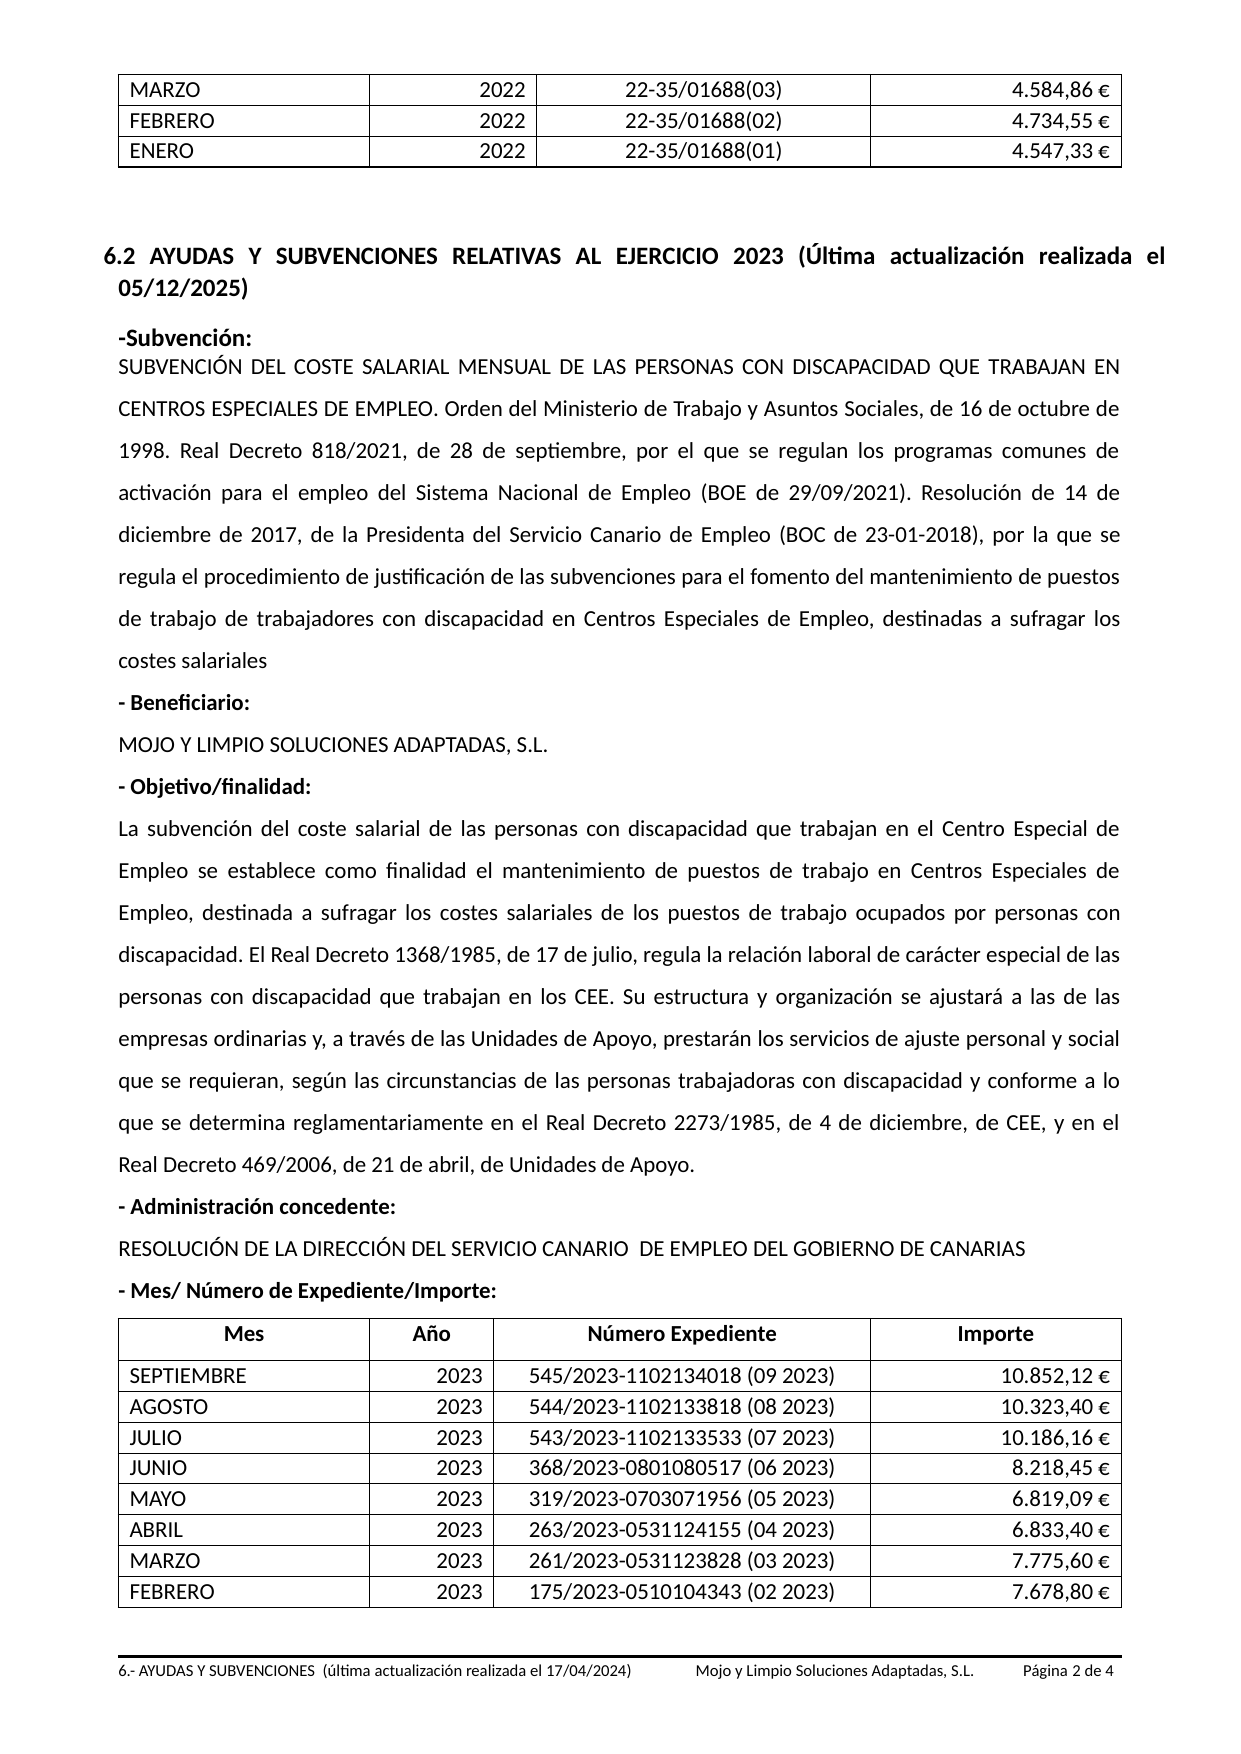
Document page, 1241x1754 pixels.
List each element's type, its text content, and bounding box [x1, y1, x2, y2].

table_cell 2022 [370, 106, 536, 136]
text - Administración concedente: [118, 1192, 1122, 1220]
table_header Mes [119, 1319, 369, 1360]
table_cell FEBRERO [119, 106, 369, 136]
table_cell 2022 [370, 75, 536, 105]
table_cell 2022 [370, 137, 536, 166]
table_cell 4.584,86 € [871, 75, 1121, 105]
table_cell JULIO [119, 1423, 369, 1452]
table_cell 10.852,12 € [871, 1361, 1121, 1391]
text SUBVENCIÓN DEL COSTE SALARIAL MENSUAL DE LAS PERSONAS CON DISCAPACIDAD QUE TRABAJAN EN CENTROS ESPECIALES DE EMPLEO. Orden del Ministerio de Trabajo y Asuntos Sociales, de 16 de octubre de 1998. Real Decreto 818/2021, de 28 de septiembre, por el que se regulan los programas comunes de activación para el empleo del Sistema Nacional de Empleo (BOE de 29/09/2021). Resolución de 14 de diciembre de 2017, de la Presidenta del Servicio Canario de Empleo (BOC de 23-01-2018), por la que se regula el procedimiento de justificación de las subvenciones para el fomento del mantenimiento de puestos de trabajo de trabajadores con discapacidad en Centros Especiales de Empleo, destinadas a sufragar los costes salariales [118, 352, 1122, 674]
table_cell 2023 [370, 1515, 493, 1545]
table_cell 545/2023-1102134018 (09 2023) [494, 1361, 870, 1391]
table_cell 544/2023-1102133818 (08 2023) [494, 1392, 870, 1422]
table_cell ENERO [119, 137, 369, 166]
table_cell 6.819,09 € [871, 1484, 1121, 1514]
table_cell 22-35/01688(03) [537, 75, 870, 105]
text - Objetivo/finalidad: [118, 772, 1122, 800]
table_header Importe [871, 1319, 1121, 1360]
table_cell 2023 [370, 1577, 493, 1607]
table_cell 543/2023-1102133533 (07 2023) [494, 1423, 870, 1452]
table_header Número Expediente [494, 1319, 870, 1360]
table_cell 2023 [370, 1361, 493, 1391]
table_cell 2023 [370, 1484, 493, 1514]
table_cell 2023 [370, 1423, 493, 1452]
table_cell 22-35/01688(02) [537, 106, 870, 136]
table_cell 6.833,40 € [871, 1515, 1121, 1545]
text - Mes/ Número de Expediente/Importe: [118, 1276, 1122, 1304]
table_cell 10.323,40 € [871, 1392, 1121, 1422]
text 6.2 AYUDAS Y SUBVENCIONES RELATIVAS AL EJERCICIO 2023 (Última actualización realizada el 05/12/2025) [103, 240, 1167, 303]
table_cell 2023 [370, 1546, 493, 1576]
table_cell 2023 [370, 1454, 493, 1483]
table_cell 7.775,60 € [871, 1546, 1121, 1576]
text -Subvención: [118, 322, 1122, 352]
table_cell 263/2023-0531124155 (04 2023) [494, 1515, 870, 1545]
table_cell MAYO [119, 1484, 369, 1514]
table_cell 10.186,16 € [871, 1423, 1121, 1452]
table_cell MARZO [119, 1546, 369, 1576]
text La subvención del coste salarial de las personas con discapacidad que trabajan en el Centro Especial de Empleo se establece como finalidad el mantenimiento de puestos de trabajo en Centros Especiales de Empleo, destinada a sufragar los costes salariales de los puestos de trabajo ocupados por personas con discapacidad. El Real Decreto 1368/1985, de 17 de julio, regula la relación laboral de carácter especial de las personas con discapacidad que trabajan en los CEE. Su estructura y organización se ajustará a las de las empresas ordinarias y, a través de las Unidades de Apoyo, prestarán los servicios de ajuste personal y social que se requieran, según las circunstancias de las personas trabajadoras con discapacidad y conforme a lo que se determina reglamentariamente en el Real Decreto 2273/1985, de 4 de diciembre, de CEE, y en el Real Decreto 469/2006, de 21 de abril, de Unidades de Apoyo. [118, 814, 1122, 1178]
table_cell 22-35/01688(01) [537, 137, 870, 166]
text - Beneficiario: [118, 688, 1122, 716]
table_cell AGOSTO [119, 1392, 369, 1422]
table_cell 4.547,33 € [871, 137, 1121, 166]
table_cell JUNIO [119, 1454, 369, 1483]
table_cell MARZO [119, 75, 369, 105]
text MOJO Y LIMPIO SOLUCIONES ADAPTADAS, S.L. [118, 730, 1122, 758]
table_cell 175/2023-0510104343 (02 2023) [494, 1577, 870, 1607]
table_cell 319/2023-0703071956 (05 2023) [494, 1484, 870, 1514]
table_cell SEPTIEMBRE [119, 1361, 369, 1391]
table_cell 261/2023-0531123828 (03 2023) [494, 1546, 870, 1576]
table_cell 368/2023-0801080517 (06 2023) [494, 1454, 870, 1483]
table_cell 4.734,55 € [871, 106, 1121, 136]
table_cell FEBRERO [119, 1577, 369, 1607]
table_cell 7.678,80 € [871, 1577, 1121, 1607]
table_cell ABRIL [119, 1515, 369, 1545]
table_cell 2023 [370, 1392, 493, 1422]
text RESOLUCIÓN DE LA DIRECCIÓN DEL SERVICIO CANARIO DE EMPLEO DEL GOBIERNO DE CANARIAS [118, 1234, 1122, 1262]
table_cell 8.218,45 € [871, 1454, 1121, 1483]
table_header Año [370, 1319, 493, 1360]
